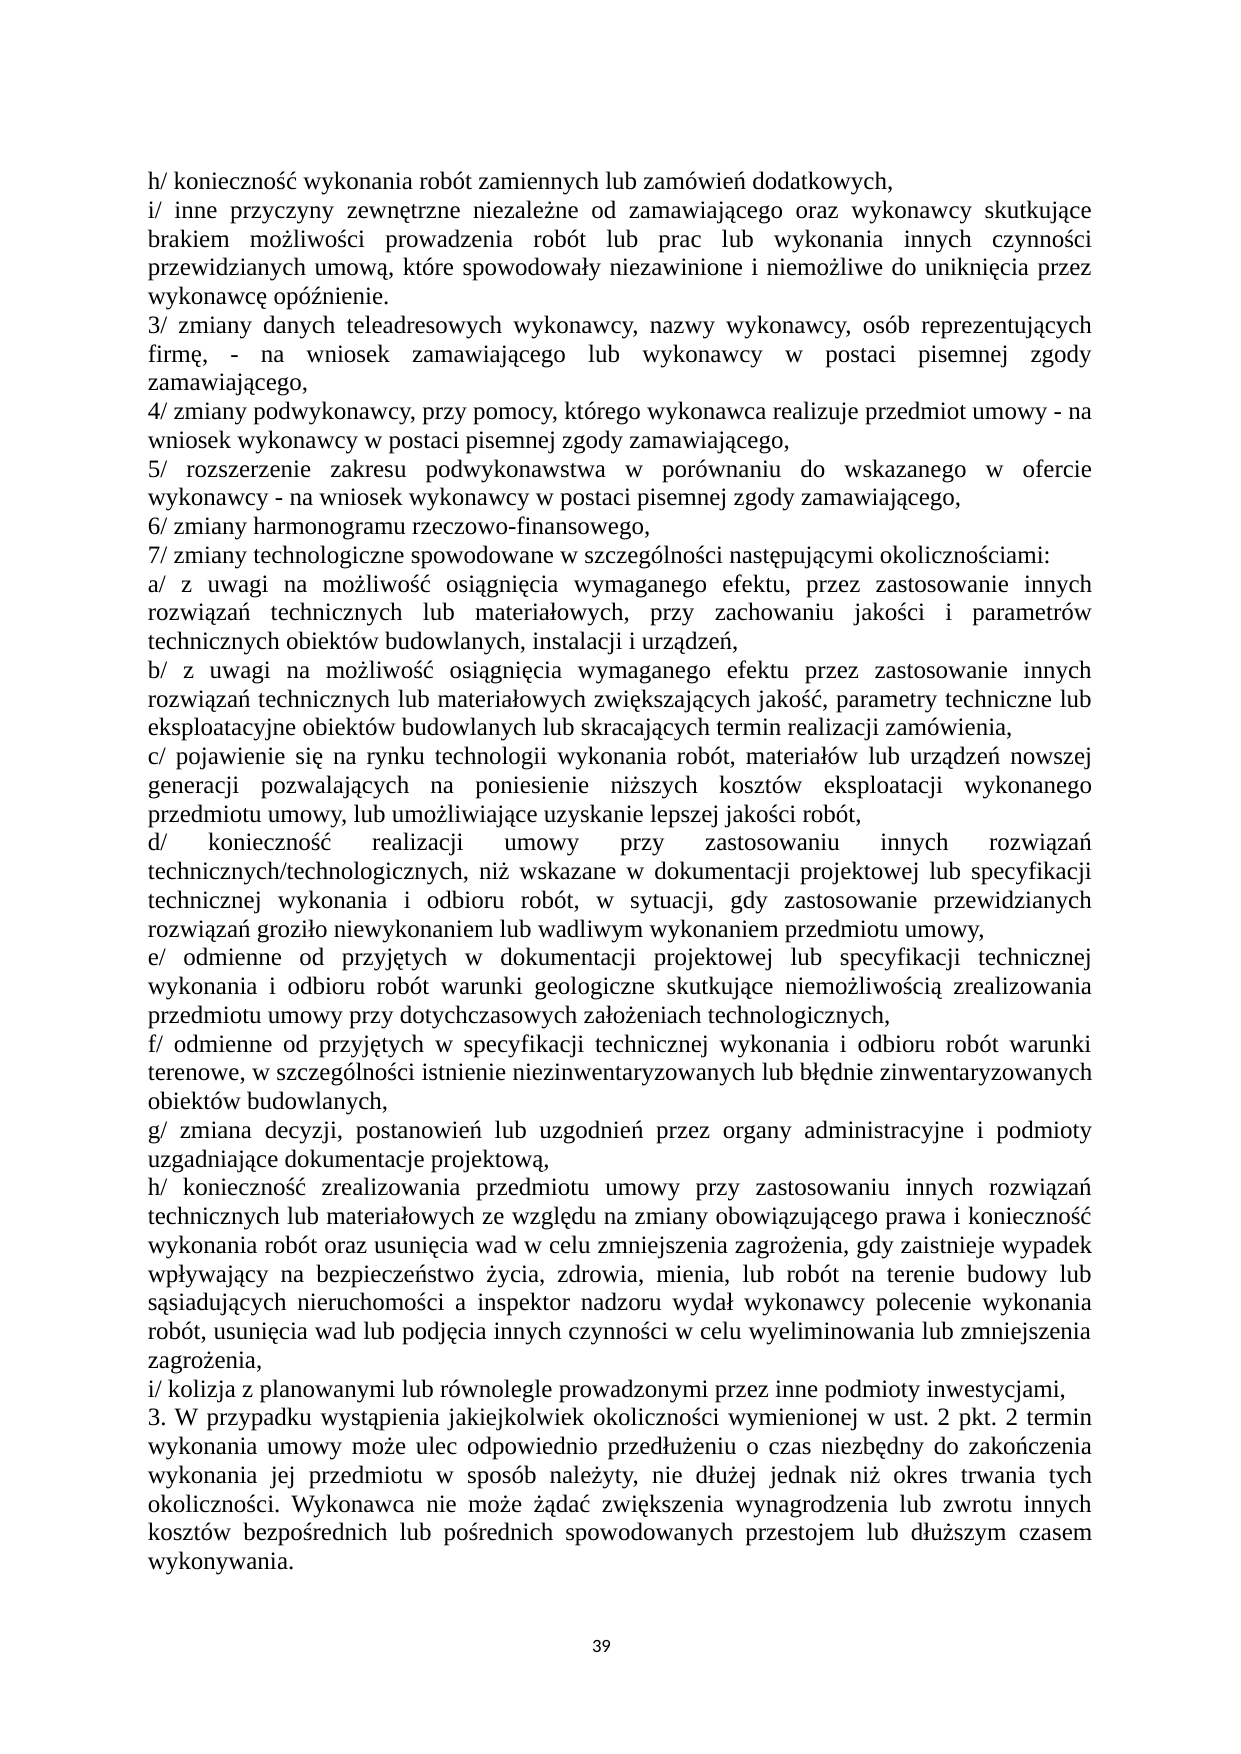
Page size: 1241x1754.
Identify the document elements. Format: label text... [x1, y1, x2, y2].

text 4/ zmiany podwykonawcy, przy pomocy, którego wykonawca realizuje przedmiot umowy - na wniosek wykonawcy w postaci pisemnej zgody zamawiającego, [148, 396, 1093, 454]
text a/ z uwagi na możliwość osiągnięcia wymaganego efektu, przez zastosowanie innych rozwiązań technicznych lub materiałowych, przy zachowaniu jakości i parametrów technicznych obiektów budowlanych, instalacji i urządzeń, [148, 569, 1093, 655]
text g/ zmiana decyzji, postanowień lub uzgodnień przez organy administracyjne i podmioty uzgadniające dokumentacje projektową, [148, 1115, 1093, 1172]
text c/ pojawienie się na rynku technologii wykonania robót, materiałów lub urządzeń nowszej generacji pozwalających na poniesienie niższych kosztów eksploatacji wykonanego przedmiotu umowy, lub umożliwiające uzyskanie lepszej jakości robót, [148, 741, 1093, 827]
text f/ odmienne od przyjętych w specyfikacji technicznej wykonania i odbioru robót warunki terenowe, w szczególności istnienie niezinwentaryzowanych lub błędnie zinwentaryzowanych obiektów budowlanych, [148, 1029, 1093, 1115]
text 6/ zmiany harmonogramu rzeczowo-finansowego, [148, 511, 1093, 540]
text h/ konieczność wykonania robót zamiennych lub zamówień dodatkowych, [148, 166, 1093, 195]
text 7/ zmiany technologiczne spowodowane w szczególności następującymi okolicznościami: [148, 540, 1093, 569]
text i/ kolizja z planowanymi lub równolegle prowadzonymi przez inne podmioty inwestycjami, [148, 1374, 1093, 1402]
text e/ odmienne od przyjętych w dokumentacji projektowej lub specyfikacji technicznej wykonania i odbioru robót warunki geologiczne skutkujące niemożliwością zrealizowania przedmiotu umowy przy dotychczasowych założeniach technologicznych, [148, 942, 1093, 1029]
text h/ konieczność zrealizowania przedmiotu umowy przy zastosowaniu innych rozwiązań technicznych lub materiałowych ze względu na zmiany obowiązującego prawa i konieczność wykonania robót oraz usunięcia wad w celu zmniejszenia zagrożenia, gdy zaistnieje wypadek wpływający na bezpieczeństwo życia, zdrowia, mienia, lub robót na terenie budowy lub sąsiadujących nieruchomości a inspektor nadzoru wydał wykonawcy polecenie wykonania robót, usunięcia wad lub podjęcia innych czynności w celu wyeliminowania lub zmniejszenia zagrożenia, [148, 1172, 1093, 1374]
text 3. W przypadku wystąpienia jakiejkolwiek okoliczności wymienionej w ust. 2 pkt. 2 termin wykonania umowy może ulec odpowiednio przedłużeniu o czas niezbędny do zakończenia wykonania jej przedmiotu w sposób należyty, nie dłużej jednak niż okres trwania tych okoliczności. Wykonawca nie może żądać zwiększenia wynagrodzenia lub zwrotu innych kosztów bezpośrednich lub pośrednich spowodowanych przestojem lub dłuższym czasem wykonywania. [148, 1402, 1093, 1575]
text b/ z uwagi na możliwość osiągnięcia wymaganego efektu przez zastosowanie innych rozwiązań technicznych lub materiałowych zwiększających jakość, parametry techniczne lub eksploatacyjne obiektów budowlanych lub skracających termin realizacji zamówienia, [148, 655, 1093, 741]
text 3/ zmiany danych teleadresowych wykonawcy, nazwy wykonawcy, osób reprezentujących firmę, - na wniosek zamawiającego lub wykonawcy w postaci pisemnej zgody zamawiającego, [148, 310, 1093, 396]
text i/ inne przyczyny zewnętrzne niezależne od zamawiającego oraz wykonawcy skutkujące brakiem możliwości prowadzenia robót lub prac lub wykonania innych czynności przewidzianych umową, które spowodowały niezawinione i niemożliwe do uniknięcia przez wykonawcę opóźnienie. [148, 195, 1093, 310]
text d/ konieczność realizacji umowy przy zastosowaniu innych rozwiązań technicznych/technologicznych, niż wskazane w dokumentacji projektowej lub specyfikacji technicznej wykonania i odbioru robót, w sytuacji, gdy zastosowanie przewidzianych rozwiązań groziło niewykonaniem lub wadliwym wykonaniem przedmiotu umowy, [148, 827, 1093, 942]
text 5/ rozszerzenie zakresu podwykonawstwa w porównaniu do wskazanego w ofercie wykonawcy - na wniosek wykonawcy w postaci pisemnej zgody zamawiającego, [148, 454, 1093, 511]
